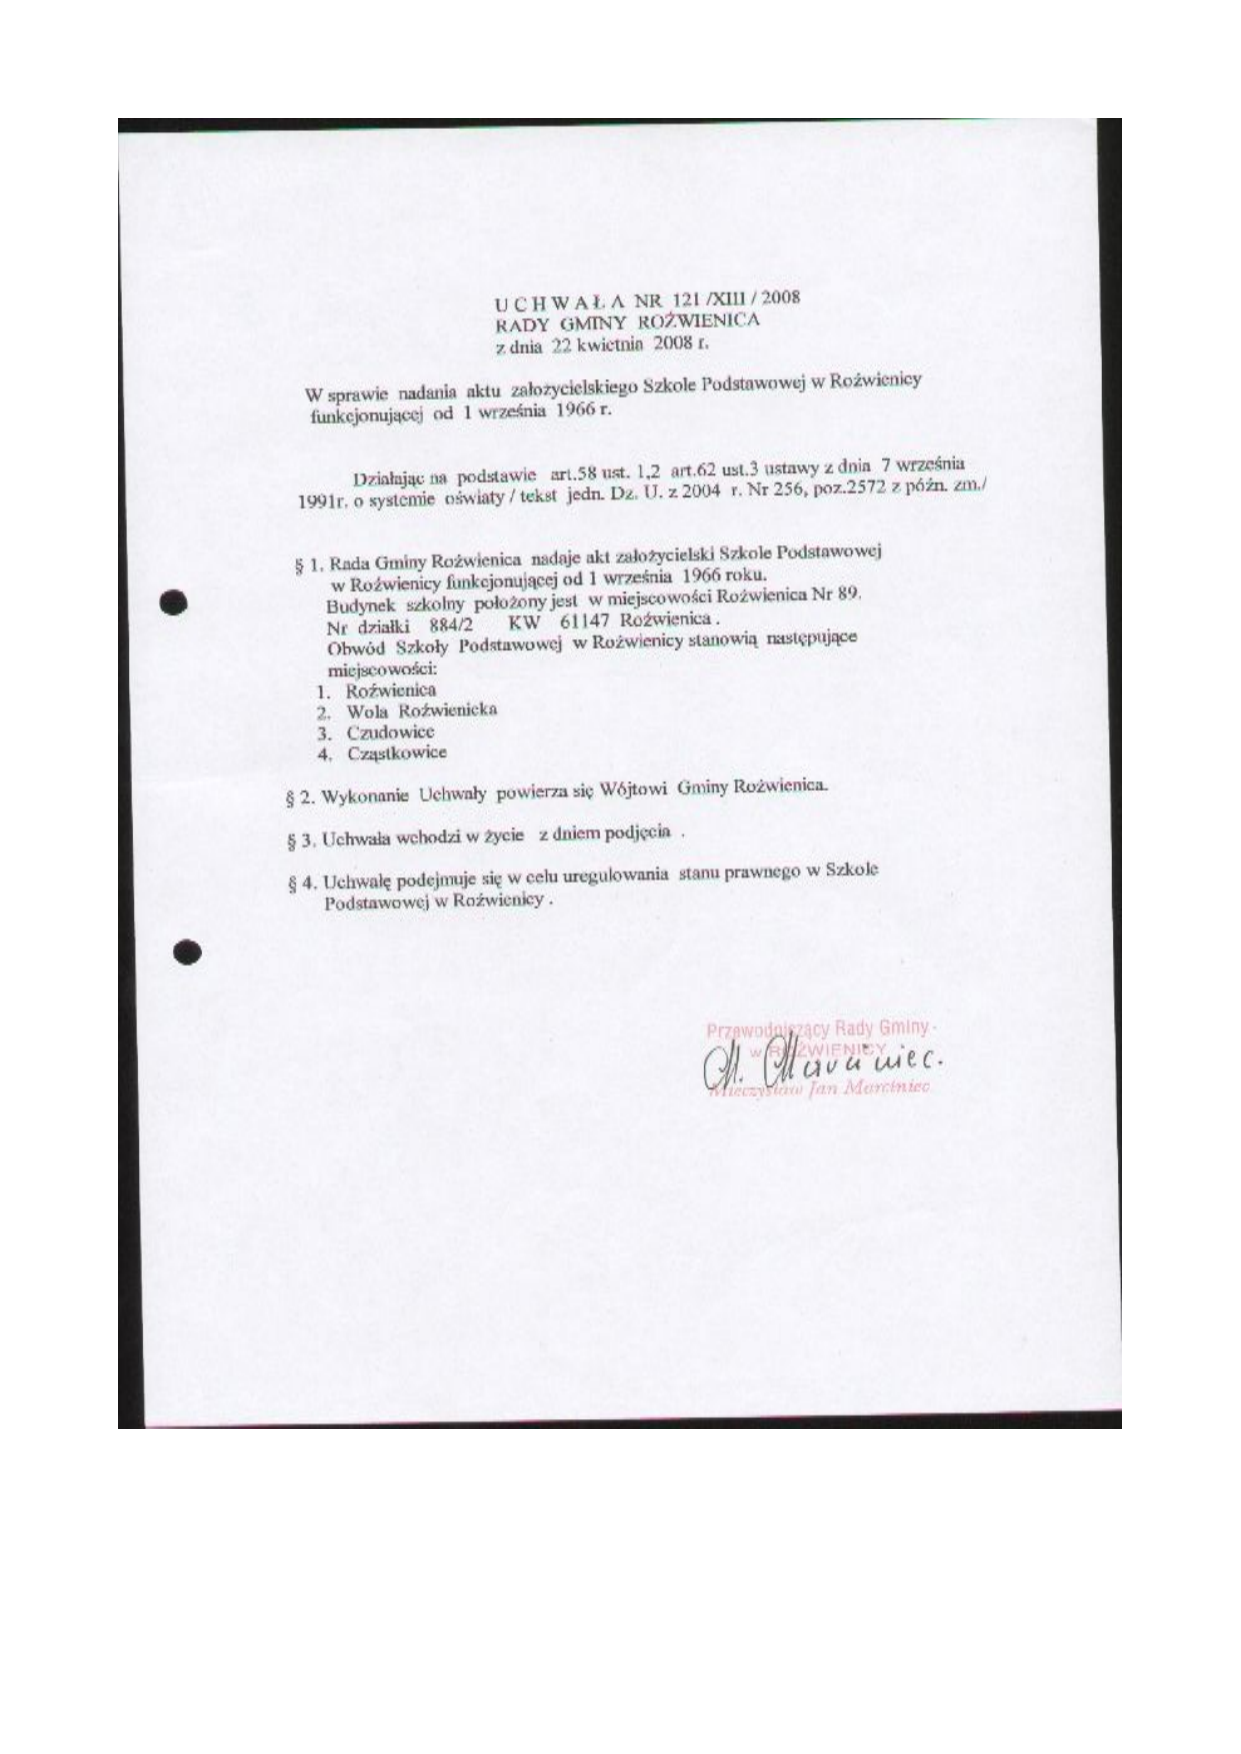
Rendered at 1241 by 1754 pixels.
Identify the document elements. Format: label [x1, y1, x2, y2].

picture [118, 118, 1122, 1429]
